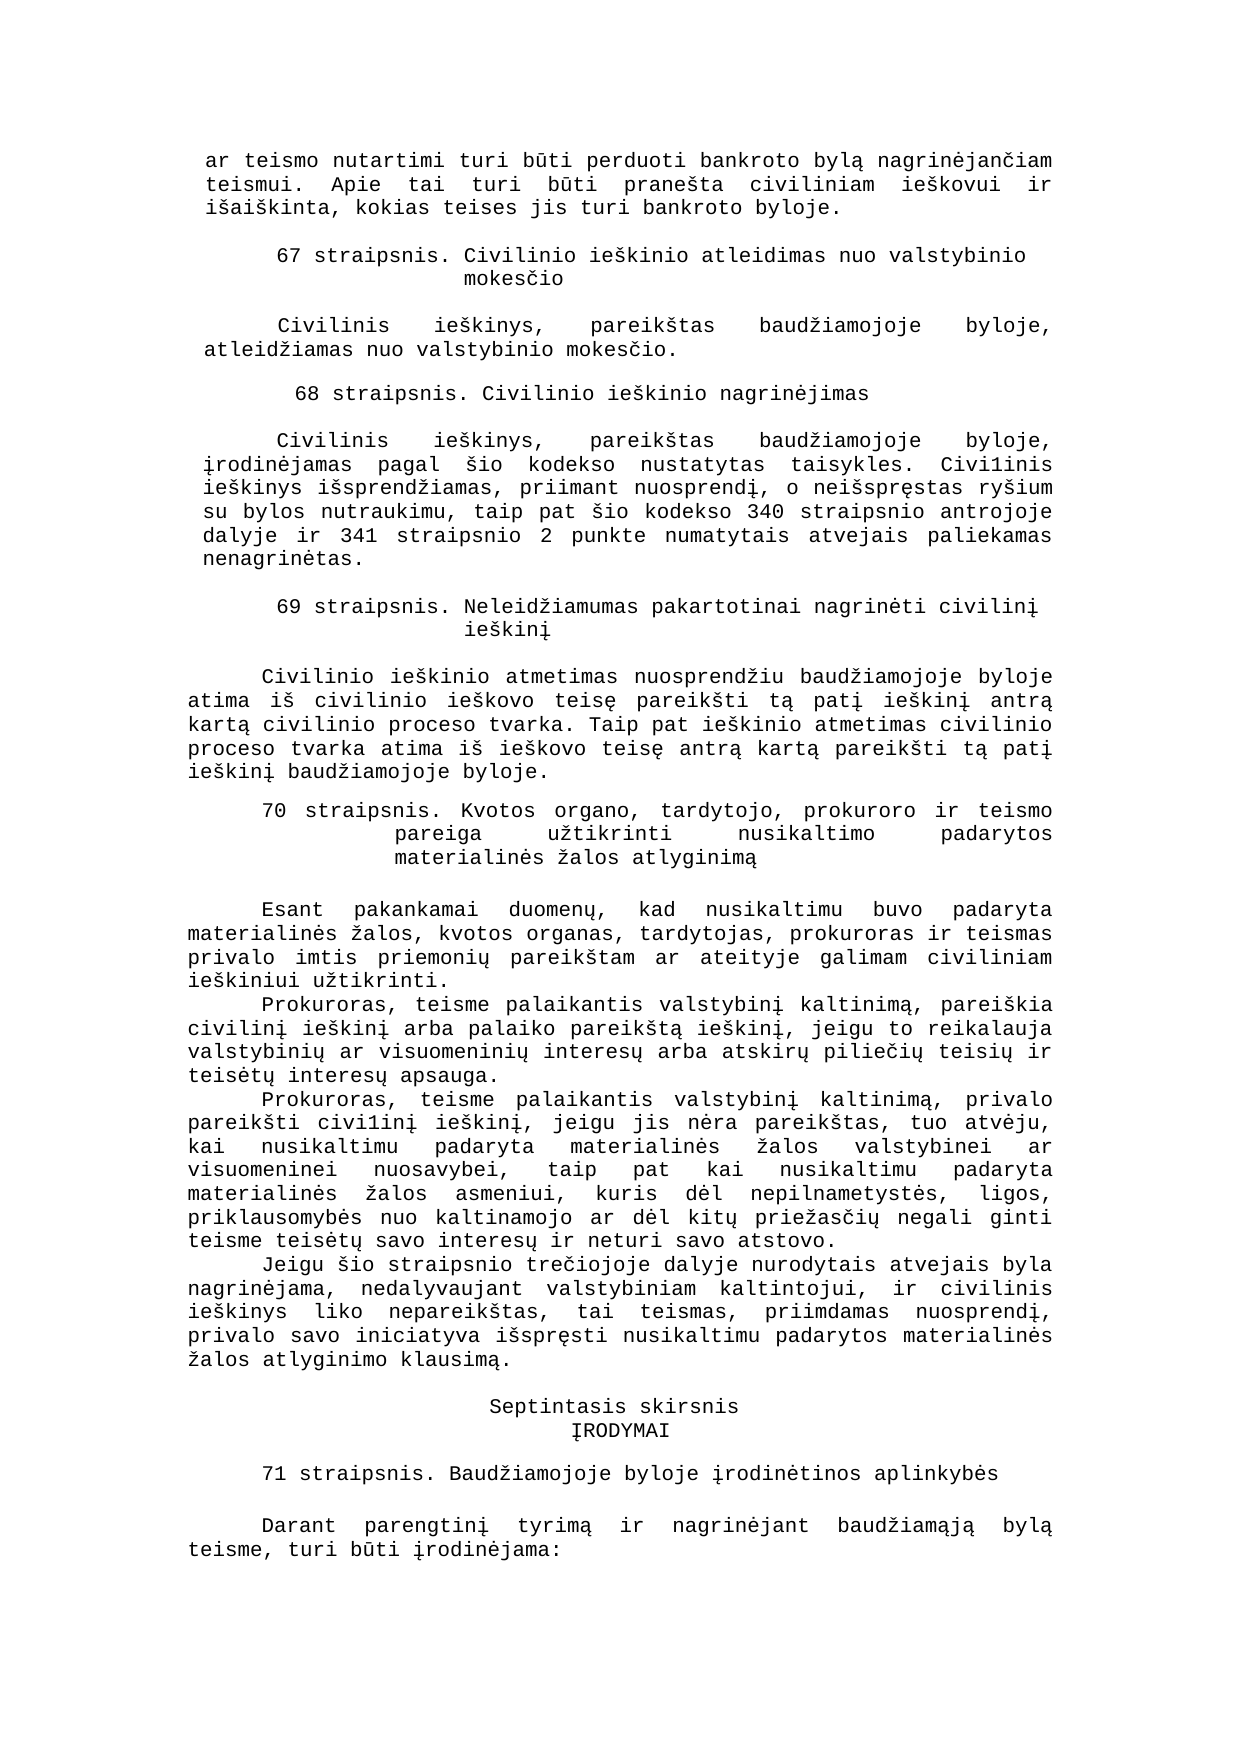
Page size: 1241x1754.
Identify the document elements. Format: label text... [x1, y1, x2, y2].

text Jeigu šio straipsnio trečiojoje dalyje nurodytais atvejais byla nagrinėjama, nedalyvaujant valstybiniam kaltintojui, ir civilinis ieškinys liko nepareikštas, tai teismas, priimdamas nuosprendį, privalo savo iniciatyva išspręsti nusikaltimu padarytos materialinės žalos atlyginimo klausimą. [187, 1254, 1053, 1372]
text Civilinio ieškinio atmetimas nuosprendžiu baudžiamojoje byloje atima iš civilinio ieškovo teisę pareikšti tą patį ieškinį antrą kartą civilinio proceso tvarka. Taip pat ieškinio atmetimas civilinio proceso tvarka atima iš ieškovo teisę antrą kartą pareikšti tą patį ieškinį baudžiamojoje byloje. [187, 667, 1053, 785]
text ĮRODYMAI [173, 1419, 1053, 1443]
text Septintasis skirsnis [187, 1396, 1053, 1419]
text 68 straipsnis. Civilinio ieškinio nagrinėjimas [220, 383, 1053, 406]
text 69 straipsnis. Neleidžiamumas pakartotinai nagrinėti civilinį [276, 596, 1053, 619]
text mokesčio [276, 268, 1053, 292]
text 70 straipsnis. Kvotos organo, tardytojo, prokuroro ir teismo pareiga užtikrinti nusikaltimo padarytos materialinės žalos atlyginimą [261, 800, 1053, 871]
text Civilinis ieškinys, pareikštas baudžiamojoje byloje, įrodinėjamas pagal šio kodekso nustatytas taisykles. Civi1inis ieškinys išsprendžiamas, priimant nuosprendį, o neišspręstas ryšium su bylos nutraukimu, taip pat šio kodekso 340 straipsnio antrojoje dalyje ir 341 straipsnio 2 punkte numatytais atvejais paliekamas nenagrinėtas. [202, 430, 1053, 572]
text Prokuroras, teisme palaikantis valstybinį kaltinimą, pareiškia civilinį ieškinį arba palaiko pareikštą ieškinį, jeigu to reikalauja valstybinių ar visuomeninių interesų arba atskirų piliečių teisių ir teisėtų interesų apsauga. [187, 994, 1053, 1088]
text Prokuroras, teisme palaikantis valstybinį kaltinimą, privalo pareikšti civi1inį ieškinį, jeigu jis nėra pareikštas, tuo atvėju, kai nusikaltimu padaryta materialinės žalos valstybinei ar visuomeninei nuosavybei, taip pat kai nusikaltimu padaryta materialinės žalos asmeniui, kuris dėl nepilnametystės, ligos, priklausomybės nuo kaltinamojo ar dėl kitų priežasčių negali ginti teisme teisėtų savo interesų ir neturi savo atstovo. [187, 1088, 1053, 1254]
text 67 straipsnis. Civilinio ieškinio atleidimas nuo valstybinio [276, 244, 1053, 268]
text ieškinį [276, 619, 1053, 643]
text Esant pakankamai duomenų, kad nusikaltimu buvo padaryta materialinės žalos, kvotos organas, tardytojas, prokuroras ir teismas privalo imtis priemonių pareikštam ar ateityje galimam civiliniam ieškiniui užtikrinti. [187, 899, 1053, 994]
text ar teismo nutartimi turi būti perduoti bankroto bylą nagrinėjančiam teismui. Apie tai turi būti pranešta civiliniam ieškovui ir išaiškinta, kokias teises jis turi bankroto byloje. [205, 150, 1053, 221]
text Darant parengtinį tyrimą ir nagrinėjant baudžiamąją bylą teisme, turi būti įrodinėjama: [187, 1516, 1053, 1563]
text 71 straipsnis. Baudžiamojoje byloje įrodinėtinos aplinkybės [187, 1463, 1053, 1487]
text Civilinis ieškinys, pareikštas baudžiamojoje byloje, atleidžiamas nuo valstybinio mokesčio. [203, 316, 1053, 363]
